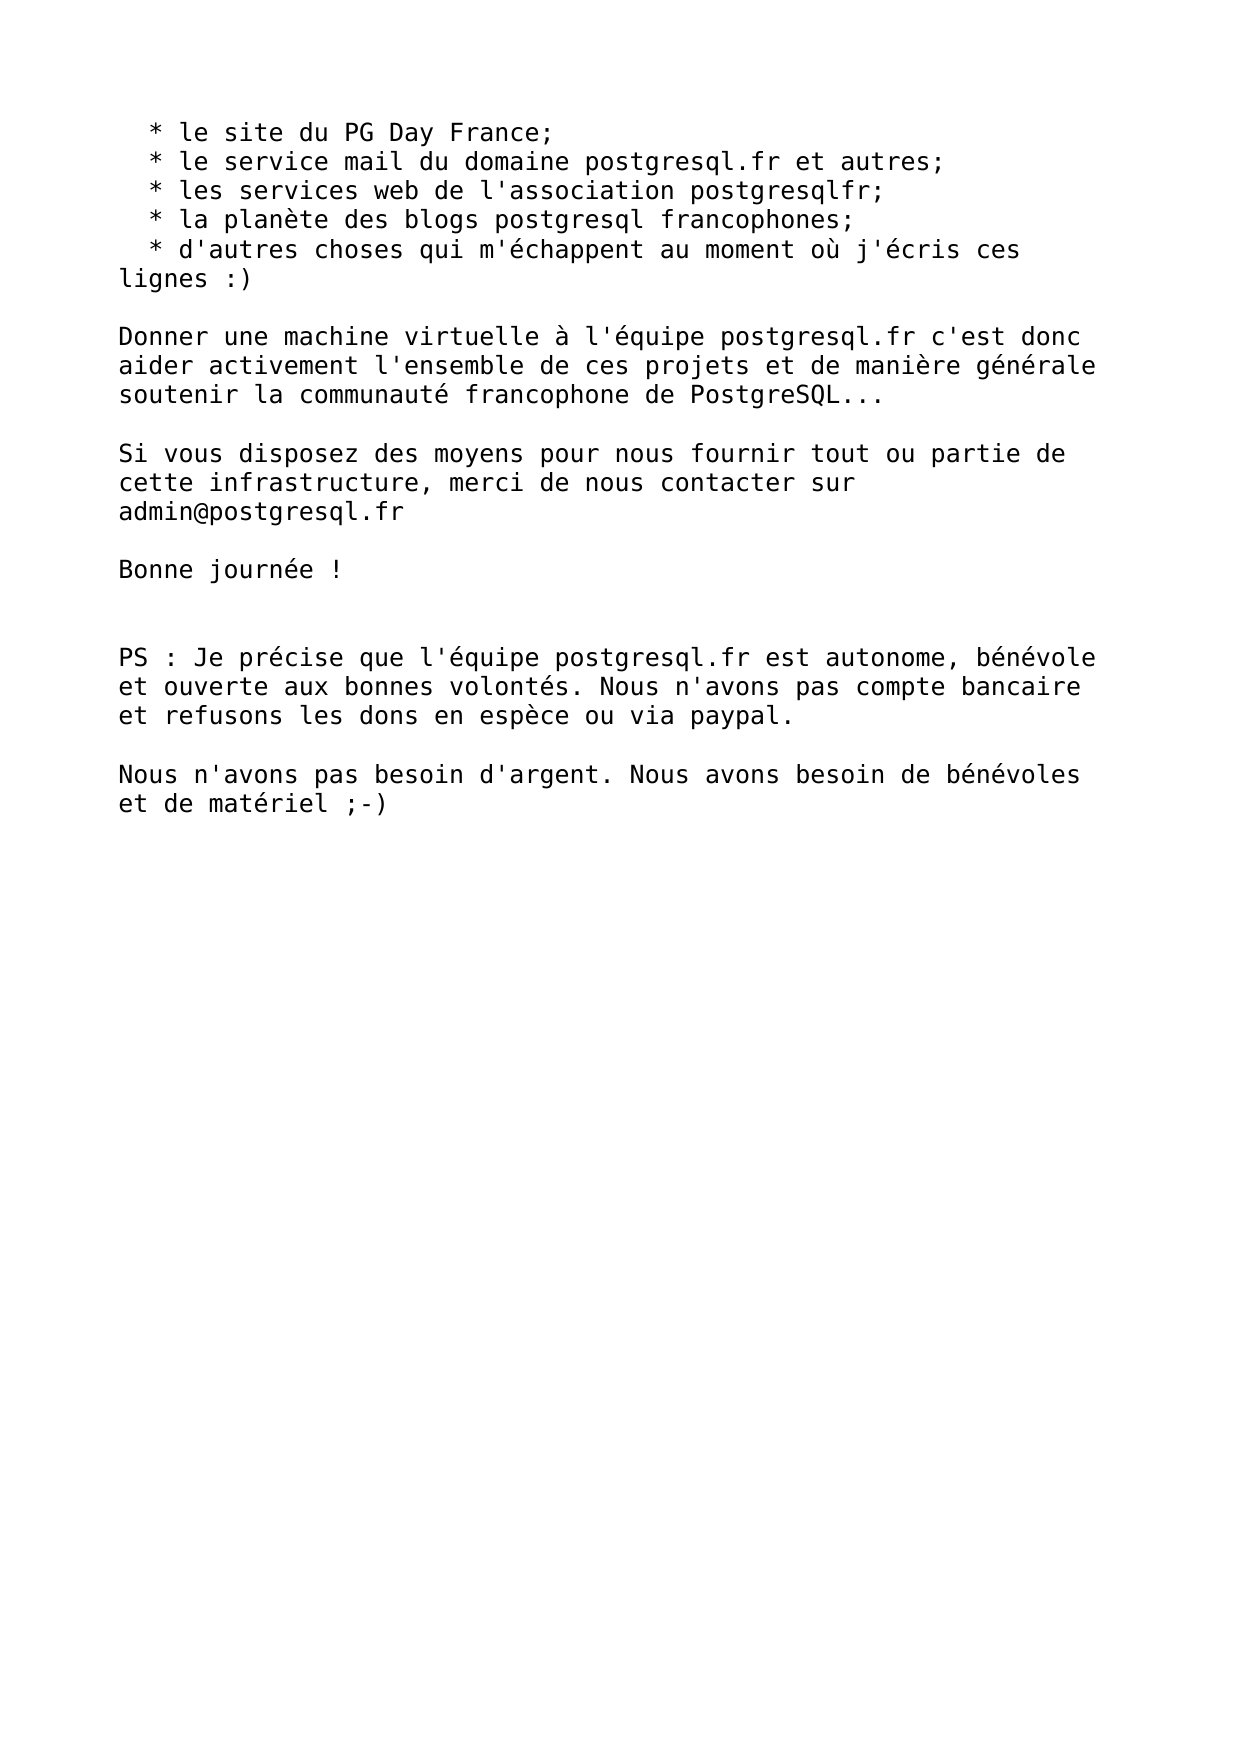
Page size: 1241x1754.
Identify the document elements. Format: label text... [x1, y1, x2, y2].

text * le site du PG Day France; * le service mail du domaine postgresql.fr et autres; * les services web de l'association postgresqlfr; * la planète des blogs postgresql francophones; * d'autres choses qui m'échappent au moment où j'écris ces lignes :) Donner une machine virtuelle à l'équipe postgresql.fr c'est donc aider activement l'ensemble de ces projets et de manière générale soutenir la communauté francophone de PostgreSQL... Si vous disposez des moyens pour nous fournir tout ou partie de cette infrastructure, merci de nous contacter sur admin@postgresql.fr Bonne journée ! PS : Je précise que l'équipe postgresql.fr est autonome, bénévole et ouverte aux bonnes volontés. Nous n'avons pas compte bancaire et refusons les dons en espèce ou via paypal. Nous n'avons pas besoin d'argent. Nous avons besoin de bénévoles et de matériel ;-) [118, 118, 1122, 818]
